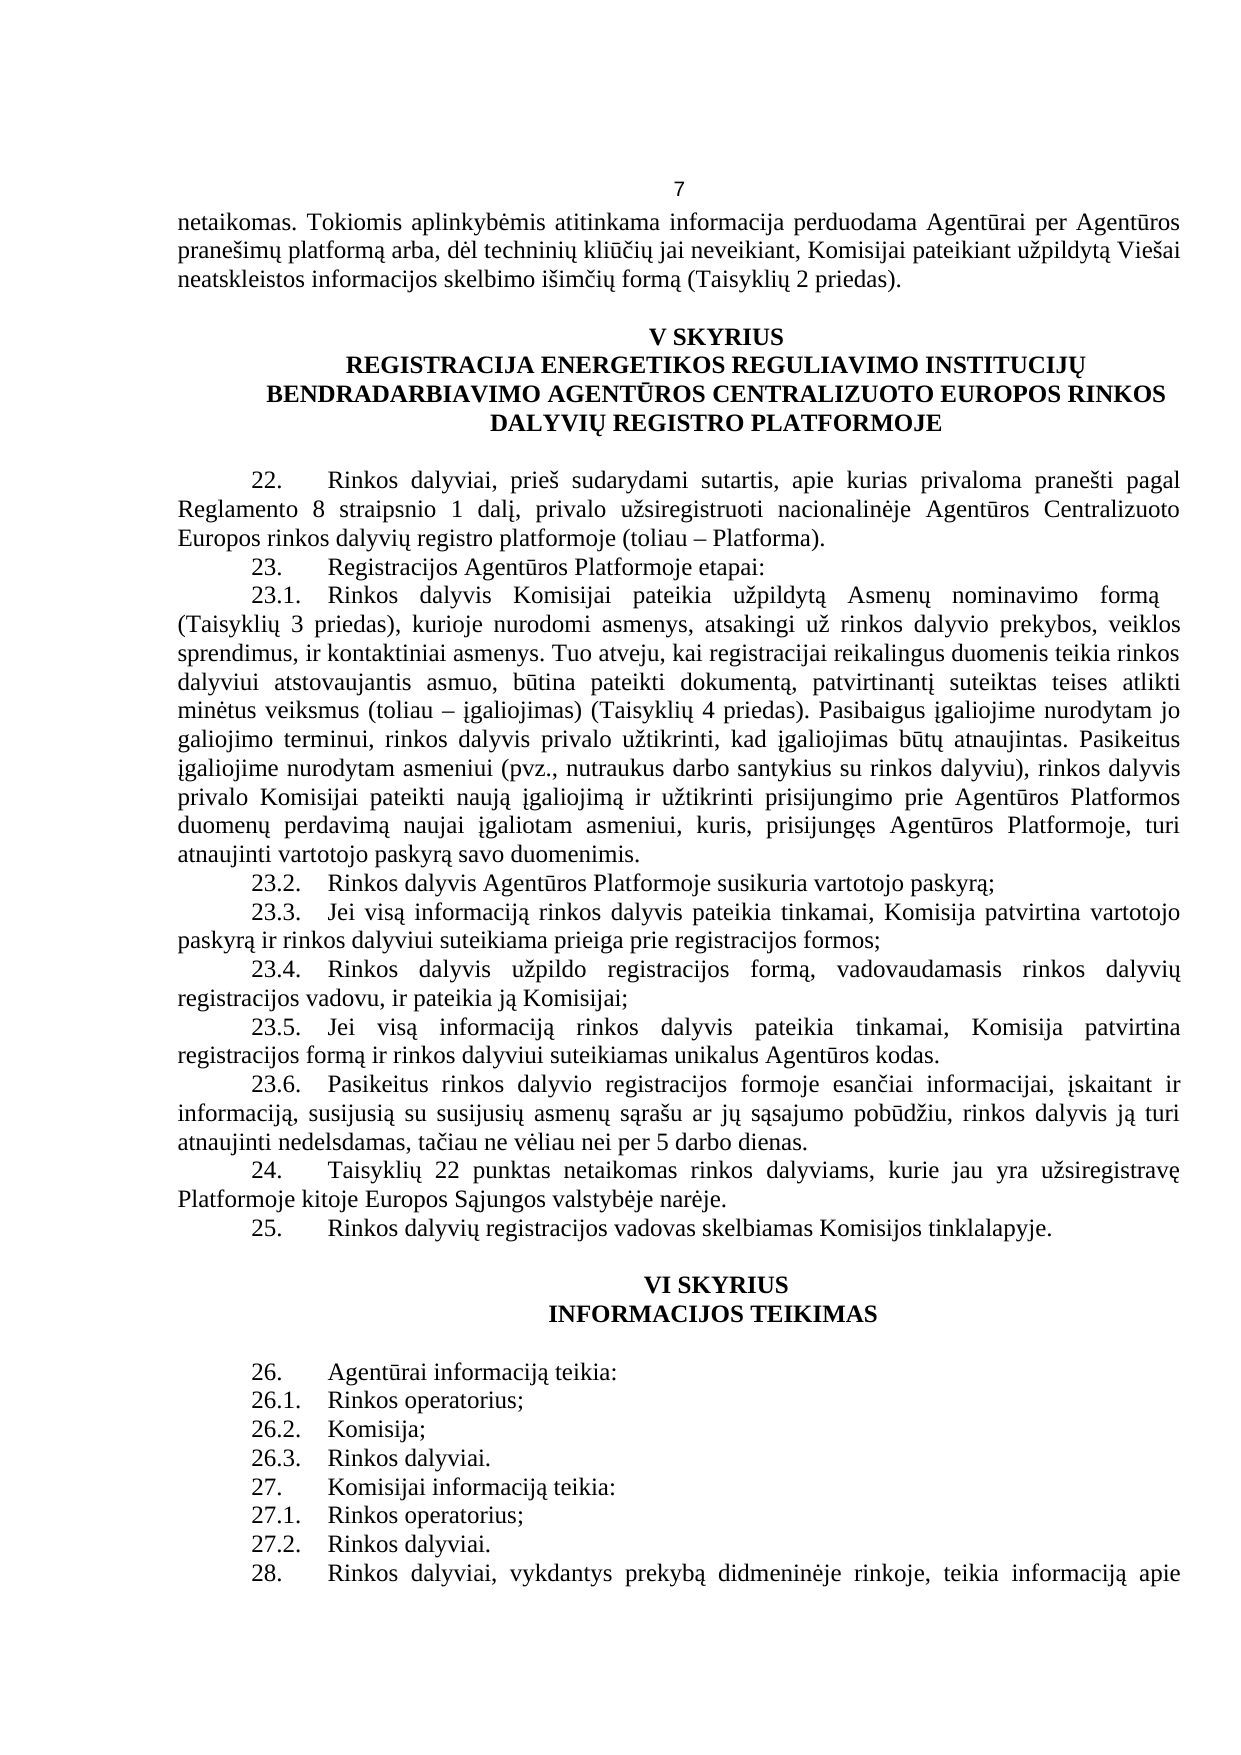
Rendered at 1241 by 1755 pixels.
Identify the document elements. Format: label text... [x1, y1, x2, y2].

text netaikomas. Tokiomis aplinkybėmis atitinkama informacija perduodama Agentūrai per Agentūros pranešimų platformą arba, dėl techninių kliūčių jai neveikiant, Komisijai pateikiant užpildytą Viešai neatskleistos informacijos skelbimo išimčių formą (Taisyklių 2 priedas). [177, 207, 1181, 293]
text 26.1. Rinkos operatorius; [177, 1385, 1181, 1414]
text 26.3. Rinkos dalyviai. [177, 1443, 1181, 1472]
text INFORMACIJOS TEIKIMAS [251, 1299, 1181, 1328]
text 23.5. Jei visą informaciją rinkos dalyvis pateikia tinkamai, Komisija patvirtina registracijos formą ir rinkos dalyviui suteikiamas unikalus Agentūros kodas. [177, 1012, 1181, 1069]
text 22. Rinkos dalyviai, prieš sudarydami sutartis, apie kurias privaloma pranešti pagal Reglamento 8 straipsnio 1 dalį, privalo užsiregistruoti nacionalinėje Agentūros Centralizuoto Europos rinkos dalyvių registro platformoje (toliau – Platforma). [177, 465, 1181, 552]
text 23.6. Pasikeitus rinkos dalyvio registracijos formoje esančiai informacijai, įskaitant ir informaciją, susijusią su susijusių asmenų sąrašu ar jų sąsajumo pobūdžiu, rinkos dalyvis ją turi atnaujinti nedelsdamas, tačiau ne vėliau nei per 5 darbo dienas. [177, 1069, 1181, 1155]
text V SKYRIUS [251, 322, 1181, 350]
text 27.1. Rinkos operatorius; [177, 1500, 1181, 1529]
text 23.2. Rinkos dalyvis Agentūros Platformoje susikuria vartotojo paskyrą; [177, 868, 1181, 897]
text 27.2. Rinkos dalyviai. [177, 1529, 1181, 1558]
text VI SKYRIUS [251, 1270, 1181, 1299]
text 26. Agentūrai informaciją teikia: [177, 1357, 1181, 1385]
text 28. Rinkos dalyviai, vykdantys prekybą didmeninėje rinkoje, teikia informaciją apie [177, 1558, 1181, 1587]
text REGISTRACIJA ENERGETIKOS REGULIAVIMO INSTITUCIJŲ BENDRADARBIAVIMO AGENTŪROS Centralizuoto Europos rinkos dalyvių registro platformoje [251, 350, 1181, 437]
text 27. Komisijai informaciją teikia: [177, 1472, 1181, 1500]
text 24. Taisyklių 22 punktas netaikomas rinkos dalyviams, kurie jau yra užsiregistravę Platformoje kitoje Europos Sąjungos valstybėje narėje. [177, 1155, 1181, 1213]
text 26.2. Komisija; [177, 1414, 1181, 1443]
text 25. Rinkos dalyvių registracijos vadovas skelbiamas Komisijos tinklalapyje. [177, 1213, 1181, 1242]
text 23.4. Rinkos dalyvis užpildo registracijos formą, vadovaudamasis rinkos dalyvių registracijos vadovu, ir pateikia ją Komisijai; [177, 954, 1181, 1012]
text 23.1. Rinkos dalyvis Komisijai pateikia užpildytą Asmenų nominavimo formą (Taisyklių 3 priedas), kurioje nurodomi asmenys, atsakingi už rinkos dalyvio prekybos, veiklos sprendimus, ir kontaktiniai asmenys. Tuo atveju, kai registracijai reikalingus duomenis teikia rinkos dalyviui atstovaujantis asmuo, būtina pateikti dokumentą, patvirtinantį suteiktas teises atlikti minėtus veiksmus (toliau – įgaliojimas) (Taisyklių 4 priedas). Pasibaigus įgaliojime nurodytam jo galiojimo terminui, rinkos dalyvis privalo užtikrinti, kad įgaliojimas būtų atnaujintas. Pasikeitus įgaliojime nurodytam asmeniui (pvz., nutraukus darbo santykius su rinkos dalyviu), rinkos dalyvis privalo Komisijai pateikti naują įgaliojimą ir užtikrinti prisijungimo prie Agentūros Platformos duomenų perdavimą naujai įgaliotam asmeniui, kuris, prisijungęs Agentūros Platformoje, turi atnaujinti vartotojo paskyrą savo duomenimis. [177, 580, 1181, 868]
text 23.3. Jei visą informaciją rinkos dalyvis pateikia tinkamai, Komisija patvirtina vartotojo paskyrą ir rinkos dalyviui suteikiama prieiga prie registracijos formos; [177, 897, 1181, 954]
text 23. Registracijos Agentūros Platformoje etapai: [177, 552, 1181, 580]
